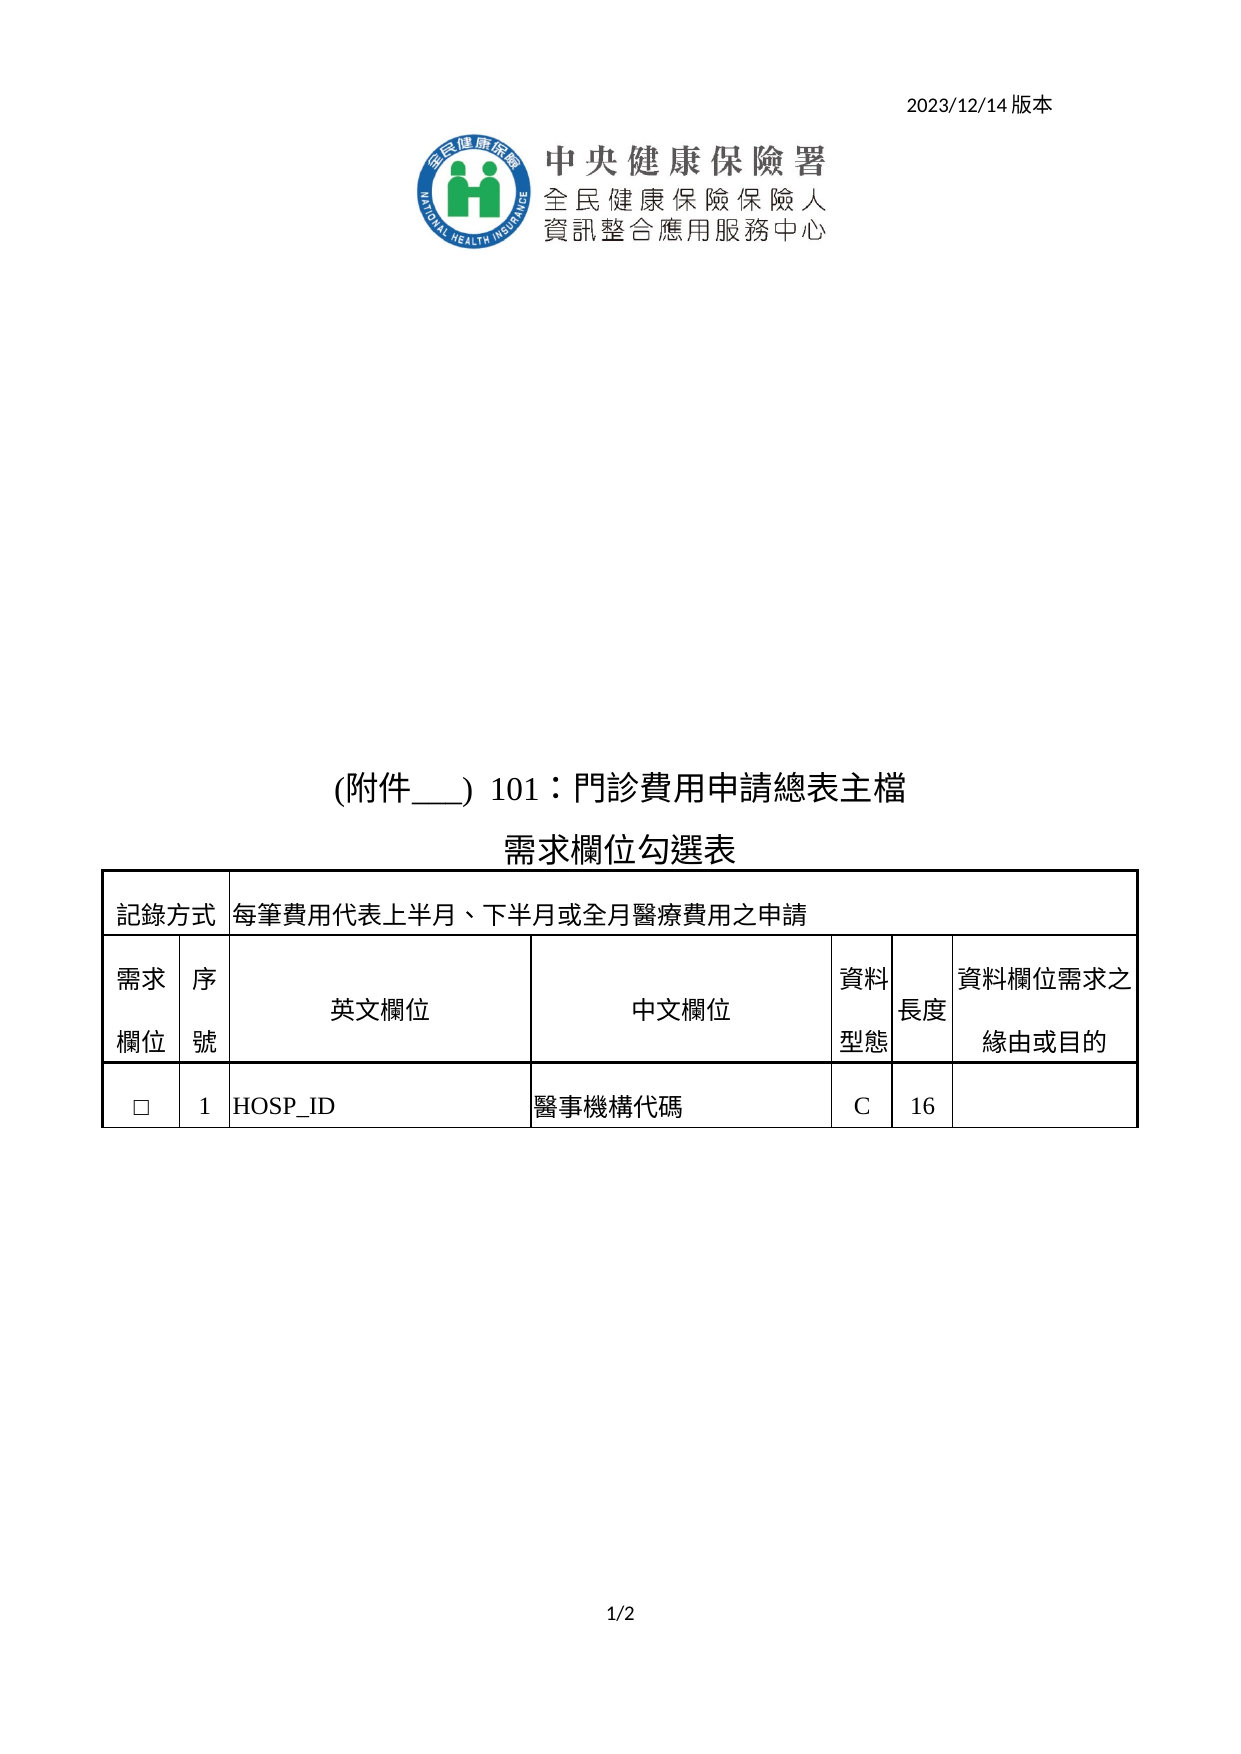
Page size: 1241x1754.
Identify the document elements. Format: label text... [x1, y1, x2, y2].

table_cell 資料型態 [832, 936, 891, 1061]
table_cell 記錄方式 [104, 872, 229, 934]
table_cell 需求欄位 [104, 936, 179, 1061]
table_cell 資料欄位需求之 緣由或目的 [953, 936, 1136, 1061]
table_header (附件___) 101：門診費用申請總表主檔 需求欄位勾選表 [103, 744, 1138, 869]
table_cell [953, 1064, 1136, 1127]
table_cell HOSP_ID [230, 1064, 530, 1127]
table_cell 1 [180, 1064, 229, 1127]
table_cell 長度 [893, 936, 952, 1061]
table_cell 16 [893, 1064, 952, 1127]
table_cell 中文欄位 [532, 936, 831, 1061]
table_cell 序 號 [180, 936, 229, 1061]
table_cell C [832, 1064, 891, 1127]
table_cell 英文欄位 [230, 936, 530, 1061]
table_cell 醫事機構代碼 [532, 1064, 831, 1127]
table_cell □ [104, 1064, 179, 1127]
table_cell 每筆費用代表上半月、下半月或全月醫療費用之申請 [230, 872, 1136, 934]
